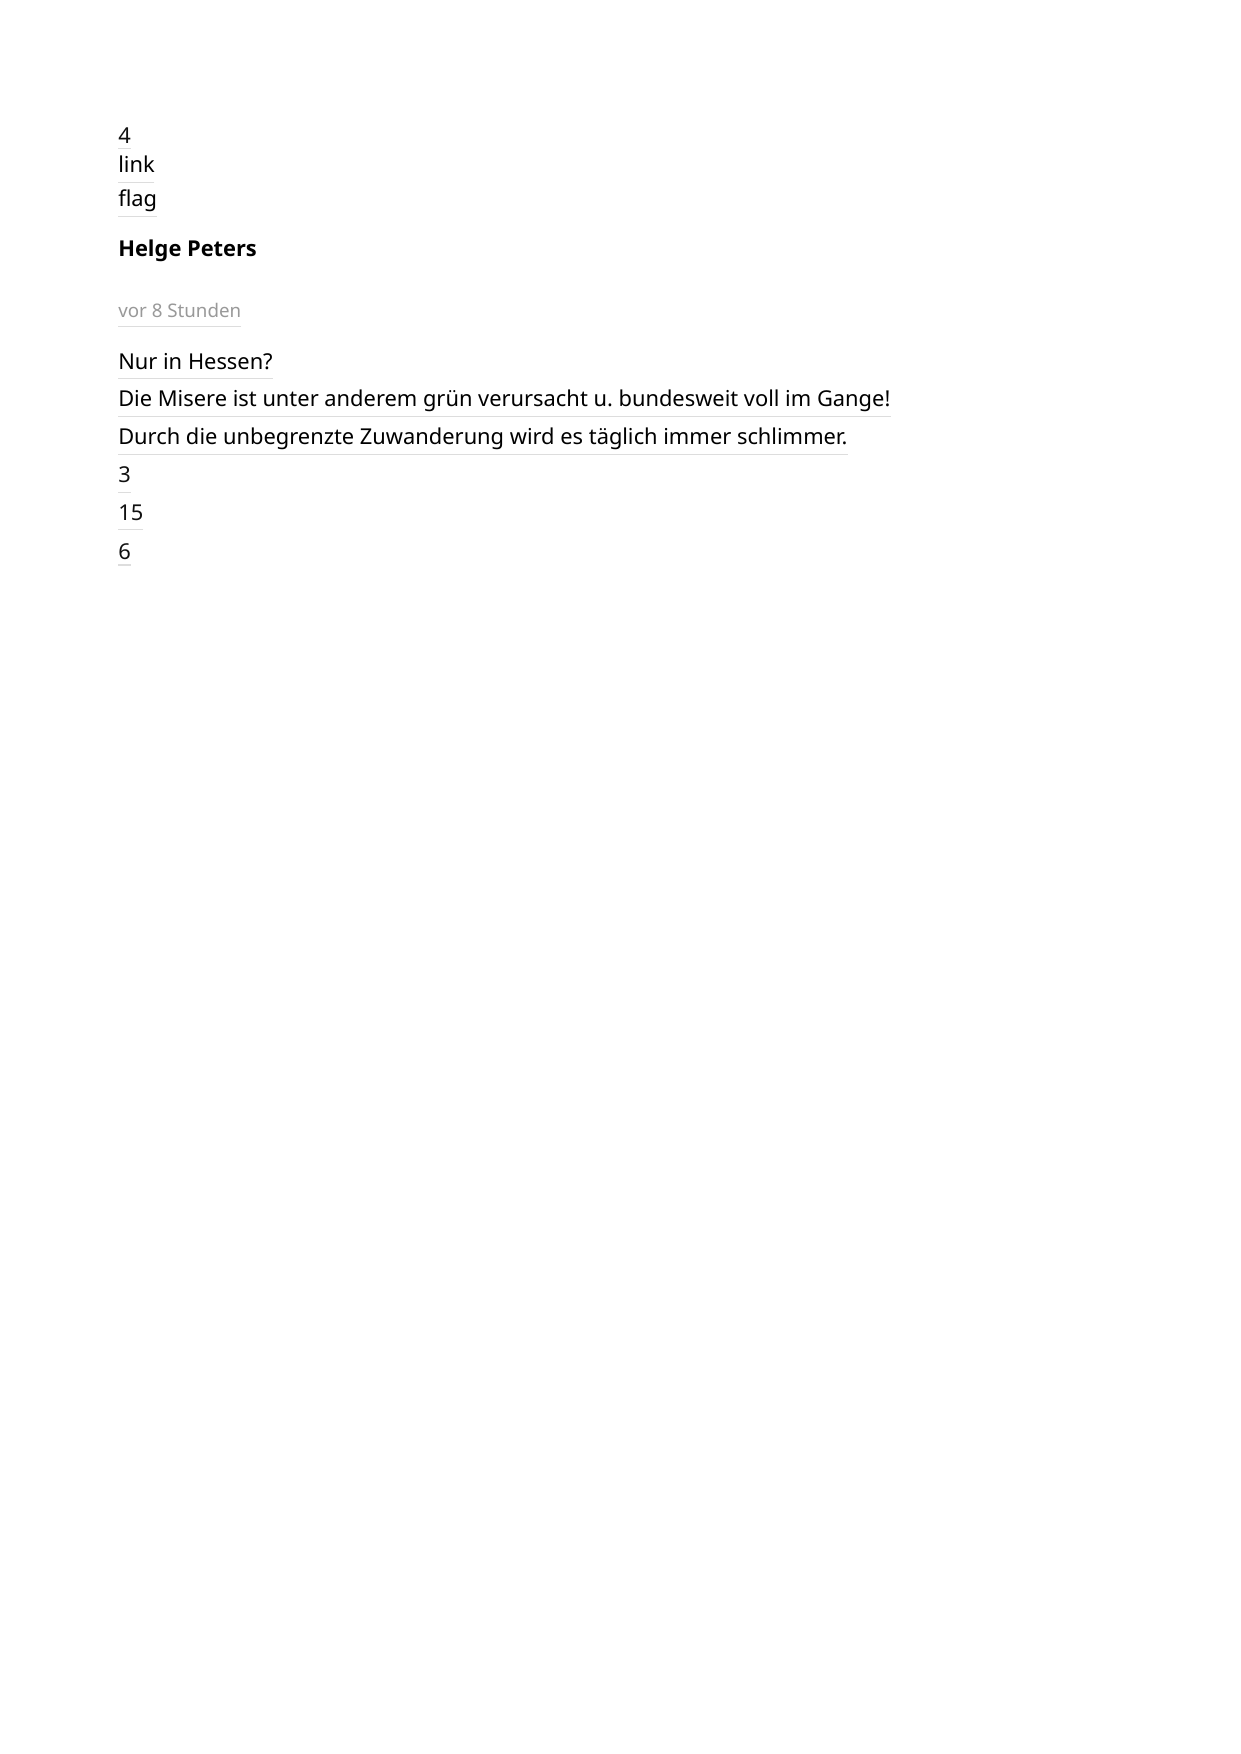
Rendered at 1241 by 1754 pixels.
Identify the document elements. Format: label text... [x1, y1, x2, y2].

text 15 [118, 497, 1122, 530]
text flag [118, 183, 1122, 217]
text Helge Peters [118, 233, 1122, 262]
text 6 [118, 534, 1122, 566]
text 4 [118, 118, 1122, 149]
text Nur in Hessen? Die Misere ist unter anderem grün verursacht u. bundesweit voll im Gange! Durch die unbegrenzte Zuwanderung wird es täglich immer schlimmer. [118, 346, 1122, 455]
text 3 [118, 459, 1122, 493]
text link [118, 149, 1122, 183]
text vor 8 Stunden [118, 297, 1117, 327]
